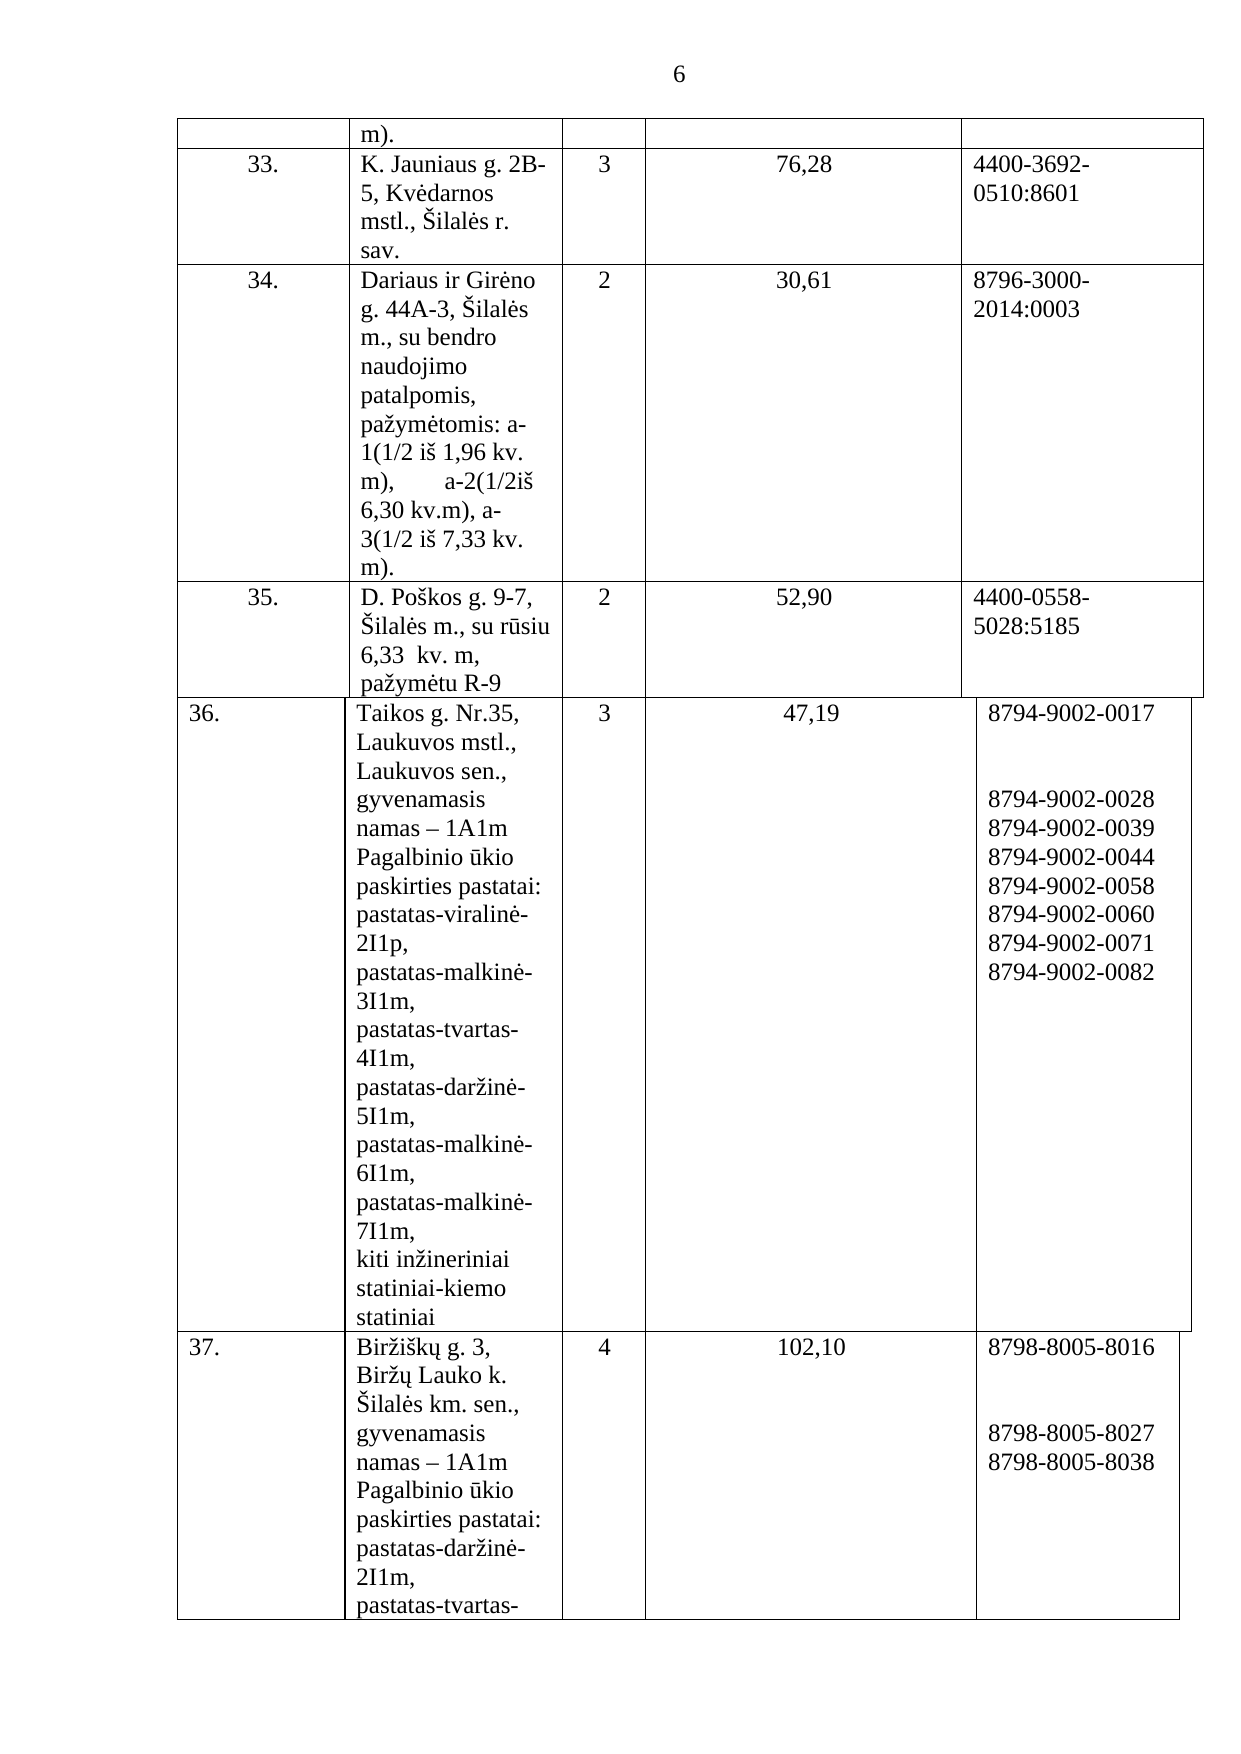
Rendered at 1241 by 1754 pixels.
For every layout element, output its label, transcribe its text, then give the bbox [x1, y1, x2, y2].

table_cell Dariaus ir Girėno g. 44A-3, Šilalės m., su bendro naudojimo patalpomis, pažymėtomis: a-1(1/2 iš 1,96 kv. m), a-2(1/2iš 6,30 kv.m), a-3(1/2 iš 7,33 kv. m). [350, 265, 562, 581]
table_cell [1192, 698, 1204, 1331]
table_cell 36. [178, 698, 344, 1331]
table_cell 52,90 [646, 582, 961, 697]
table_cell 34. [178, 265, 349, 581]
table_cell 2 [563, 582, 645, 697]
table_cell 35. [178, 582, 349, 697]
table_cell 3 [563, 149, 645, 264]
table_cell [1180, 1332, 1191, 1619]
table_cell m). [350, 119, 562, 148]
table_cell Biržiškų g. 3, Biržų Lauko k. Šilalės km. sen., gyvenamasis namas – 1A1m Pagalbinio ūkio paskirties pastatai: pastatas-daržinė-2I1m, pastatas-tvartas- [346, 1332, 562, 1619]
table_cell 4400-0558-5028:5185 [962, 582, 1203, 697]
table_cell [646, 119, 961, 148]
table_cell 8796-3000-2014:0003 [962, 265, 1203, 581]
table_cell 8798-8005-8016 8798-8005-8027 8798-8005-8038 [977, 1332, 1179, 1619]
table_cell 102,10 [646, 1332, 976, 1619]
table_cell 37. [178, 1332, 344, 1619]
table_cell 8794-9002-0017 8794-9002-0028 8794-9002-0039 8794-9002-0044 8794-9002-0058 8794-9002-0060 8794-9002-0071 8794-9002-0082 [977, 698, 1191, 1331]
table_cell 76,28 [646, 149, 961, 264]
table_cell 3 [563, 698, 645, 1331]
table_cell D. Poškos g. 9-7, Šilalės m., su rūsiu 6,33 kv. m, pažymėtu R-9 [350, 582, 562, 697]
table_cell 4 [563, 1332, 645, 1619]
table_cell [1191, 1331, 1204, 1619]
table_cell 47,19 [646, 698, 976, 1331]
table_cell [962, 119, 1203, 148]
table_cell Taikos g. Nr.35, Laukuvos mstl., Laukuvos sen., gyvenamasis namas – 1A1m Pagalbinio ūkio paskirties pastatai: pastatas-viralinė-2I1p, pastatas-malkinė-3I1m, pastatas-tvartas-4I1m, pastatas-daržinė-5I1m, pastatas-malkinė-6I1m, pastatas-malkinė-7I1m, kiti inžineriniai statiniai-kiemo statiniai [346, 698, 562, 1331]
table_cell [178, 119, 349, 148]
table_cell 33. [178, 149, 349, 264]
table_cell K. Jauniaus g. 2B-5, Kvėdarnos mstl., Šilalės r. sav. [350, 149, 562, 264]
table_cell 2 [563, 265, 645, 581]
table_cell [563, 119, 645, 148]
table_cell 4400-3692-0510:8601 [962, 149, 1203, 264]
table_cell 30,61 [646, 265, 961, 581]
